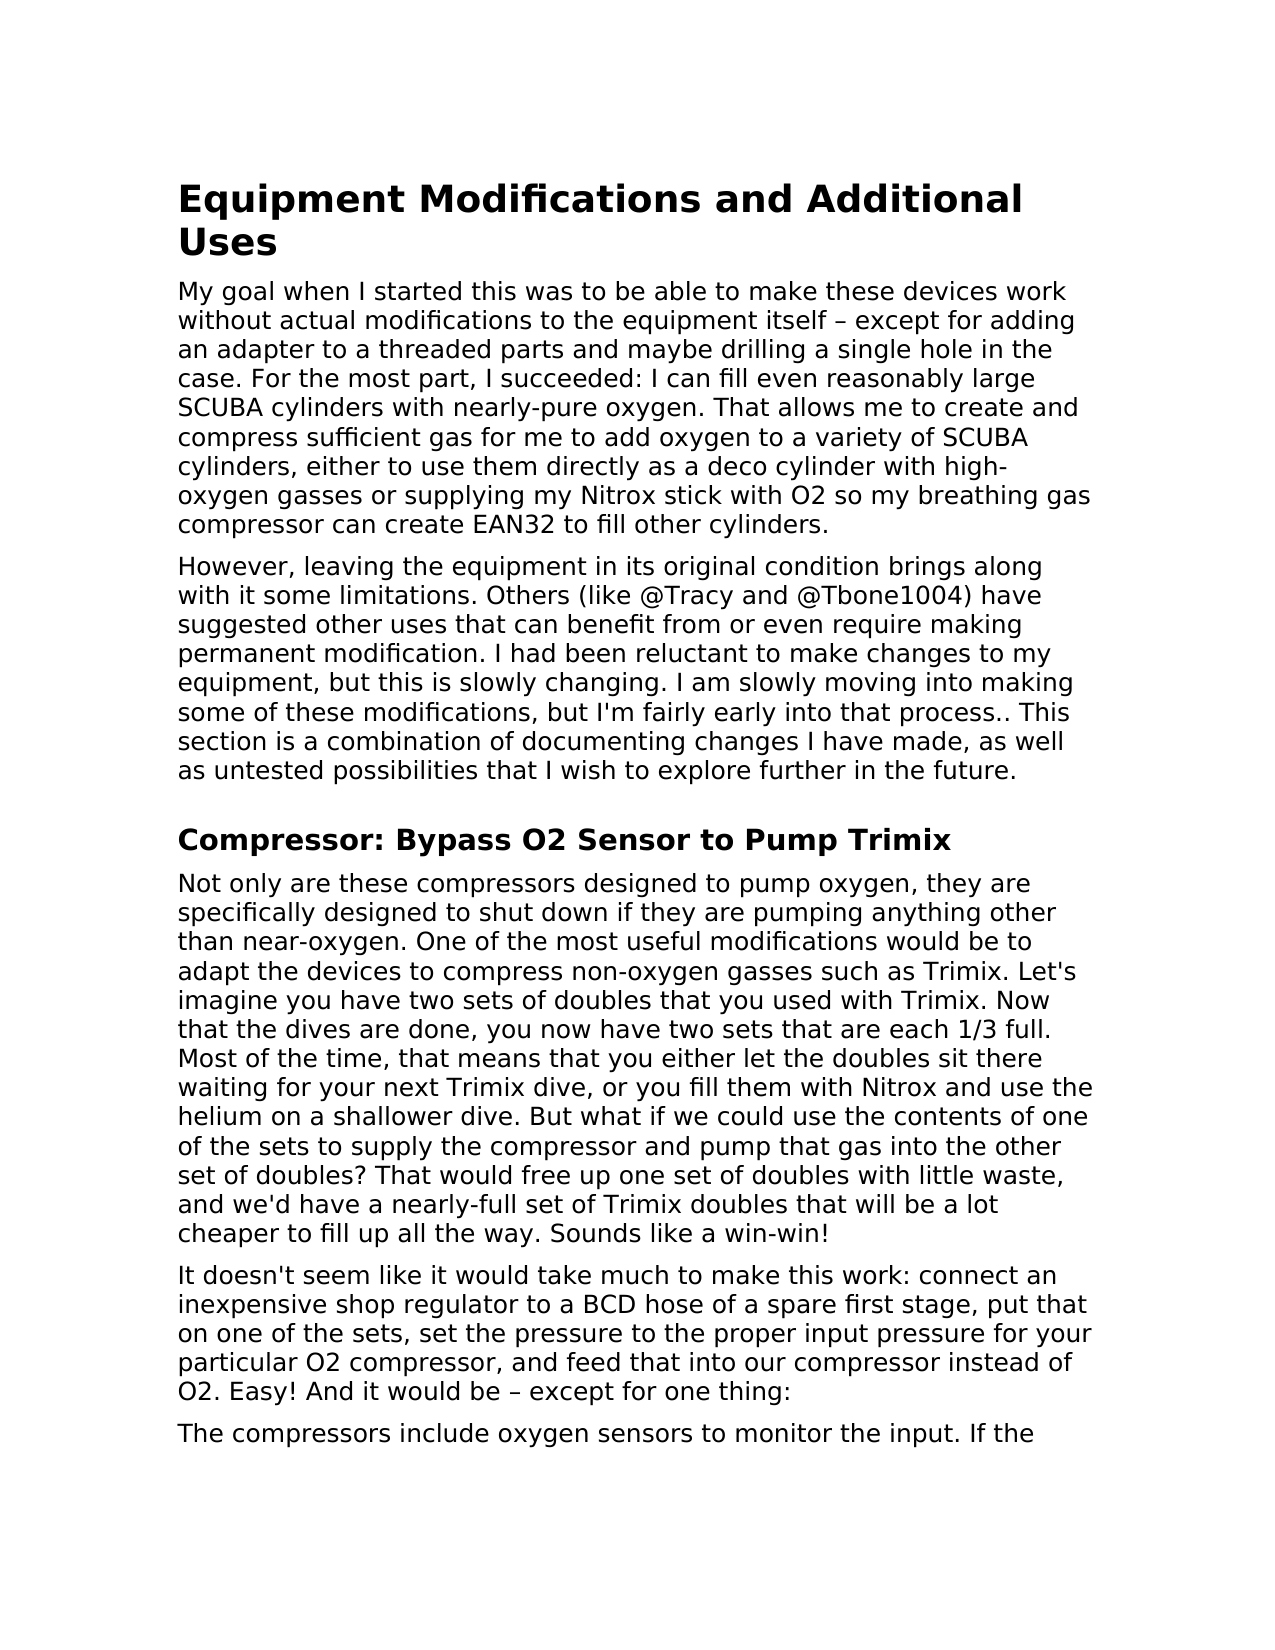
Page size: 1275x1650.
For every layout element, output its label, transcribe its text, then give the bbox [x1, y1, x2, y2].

text The compressors include oxygen sensors to monitor the input. If the [177, 1419, 1098, 1448]
subtitle Equipment Modifications and Additional Uses [177, 177, 1098, 264]
text My goal when I started this was to be able to make these devices work without actual modifications to the equipment itself – except for adding an adapter to a threaded parts and maybe drilling a single hole in the case. For the most part, I succeeded: I can fill even reasonably large SCUBA cylinders with nearly-pure oxygen. That allows me to create and compress sufficient gas for me to add oxygen to a variety of SCUBA cylinders, either to use them directly as a deco cylinder with high-oxygen gasses or supplying my Nitrox stick with O2 so my breathing gas compressor can create EAN32 to fill other cylinders. [177, 277, 1098, 539]
text It doesn't seem like it would take much to make this work: connect an inexpensive shop regulator to a BCD hose of a spare first stage, put that on one of the sets, set the pressure to the proper input pressure for your particular O2 compressor, and feed that into our compressor instead of O2. Easy! And it would be – except for one thing: [177, 1261, 1098, 1407]
text However, leaving the equipment in its original condition brings along with it some limitations. Others (like @Tracy and @Tbone1004) have suggested other uses that can benefit from or even require making permanent modification. I had been reluctant to make changes to my equipment, but this is slowly changing. I am slowly moving into making some of these modifications, but I'm fairly early into that process.. This section is a combination of documenting changes I have made, as well as untested possibilities that I wish to explore further in the future. [177, 552, 1098, 785]
subtitle Compressor: Bypass O2 Sensor to Pump Trimix [177, 823, 1098, 857]
text Not only are these compressors designed to pump oxygen, they are specifically designed to shut down if they are pumping anything other than near-oxygen. One of the most useful modifications would be to adapt the devices to compress non-oxygen gasses such as Trimix. Let's imagine you have two sets of doubles that you used with Trimix. Now that the dives are done, you now have two sets that are each 1/3 full. Most of the time, that means that you either let the doubles sit there waiting for your next Trimix dive, or you fill them with Nitrox and use the helium on a shallower dive. But what if we could use the contents of one of the sets to supply the compressor and pump that gas into the other set of doubles? That would free up one set of doubles with little waste, and we'd have a nearly-full set of Trimix doubles that will be a lot cheaper to fill up all the way. Sounds like a win-win! [177, 869, 1098, 1248]
